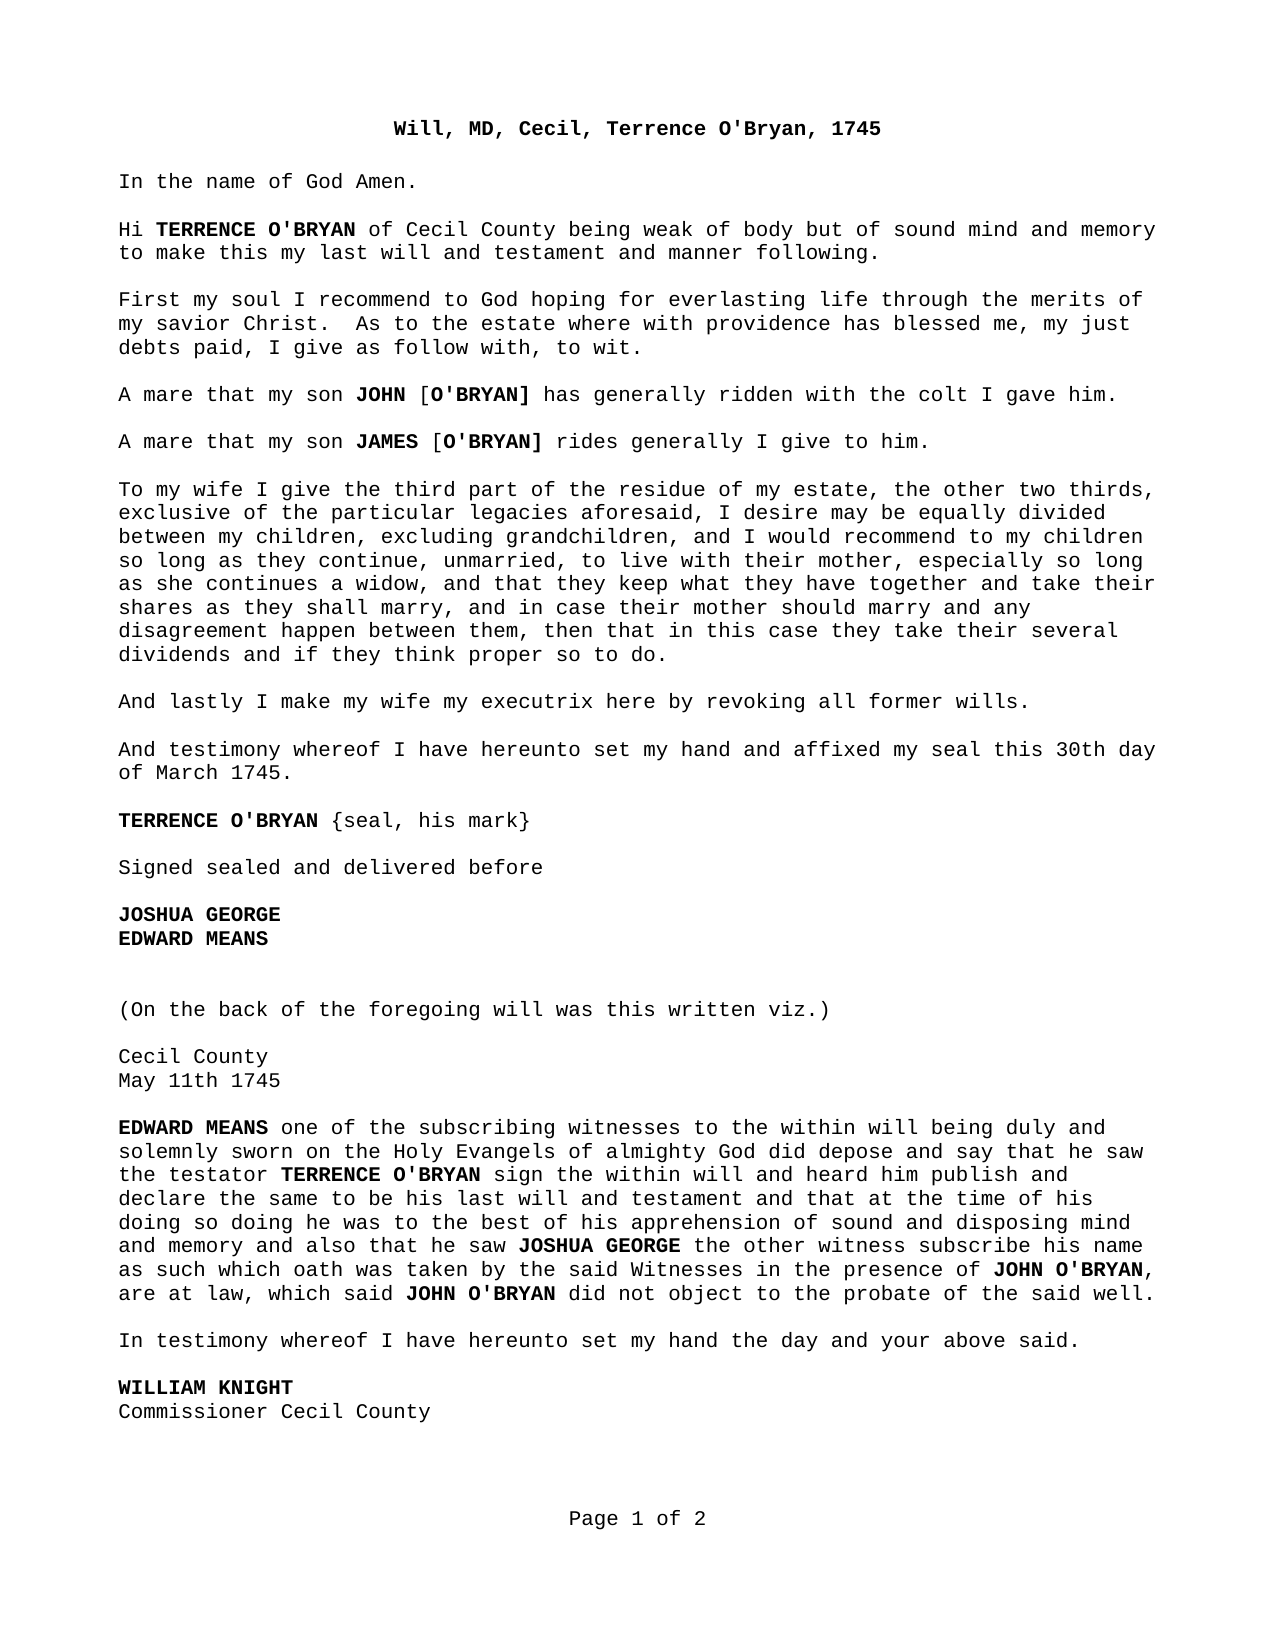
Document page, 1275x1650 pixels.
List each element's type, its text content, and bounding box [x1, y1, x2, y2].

text Joshua George [118, 904, 1157, 928]
text First my soul I recommend to God hoping for everlasting life through the merits of my savior Christ. As to the estate where with providence has blessed me, my just debts paid, I give as follow with, to wit. [118, 289, 1157, 360]
text To my wife I give the third part of the residue of my estate, the other two thirds, exclusive of the particular legacies aforesaid, I desire may be equally divided between my children, excluding grandchildren, and I would recommend to my children so long as they continue, unmarried, to live with their mother, especially so long as she continues a widow, and that they keep what they have together and take their shares as they shall marry, and in case their mother should marry and any disagreement happen between them, then that in this case they take their several dividends and if they think proper so to do. [118, 479, 1157, 668]
text In the name of God Amen. [118, 171, 1157, 195]
text Signed sealed and delivered before [118, 857, 1157, 881]
text Edward means one of the subscribing witnesses to the within will being duly and solemnly sworn on the Holy Evangels of almighty God did depose and say that he saw the testator Terrence O'BryaN sign the within will and heard him publish and declare the same to be his last will and testament and that at the time of his doing so doing he was to the best of his apprehension of sound and disposing mind and memory and also that he saw Joshua George the other witness subscribe his name as such which oath was taken by the said Witnesses in the presence of John O'BryaN, are at law, which said John O'BryaN did not object to the probate of the said well. [118, 1117, 1157, 1306]
text And testimony whereof I have hereunto set my hand and affixed my seal this 30th day of March 1745. [118, 739, 1157, 786]
text A mare that my son John [O'Bryan] has generally ridden with the colt I gave him. [118, 384, 1157, 408]
text Cecil County [118, 1046, 1157, 1070]
text And lastly I make my wife my executrix here by revoking all former wills. [118, 691, 1157, 715]
text A mare that my son James [O'Bryan] rides generally I give to him. [118, 431, 1157, 455]
text (On the back of the foregoing will was this written viz.) [118, 999, 1157, 1022]
text Terrence O'BryaN {seal, his mark} [118, 810, 1157, 833]
text William Knight [118, 1377, 1157, 1401]
text May 11th 1745 [118, 1070, 1157, 1093]
text Hi Terrence O'Bryan of Cecil County being weak of body but of sound mind and memory to make this my last will and testament and manner following. [118, 218, 1157, 266]
text Commissioner Cecil County [118, 1401, 1157, 1424]
text In testimony whereof I have hereunto set my hand the day and your above said. [118, 1330, 1157, 1353]
text Edward means [118, 928, 1157, 952]
